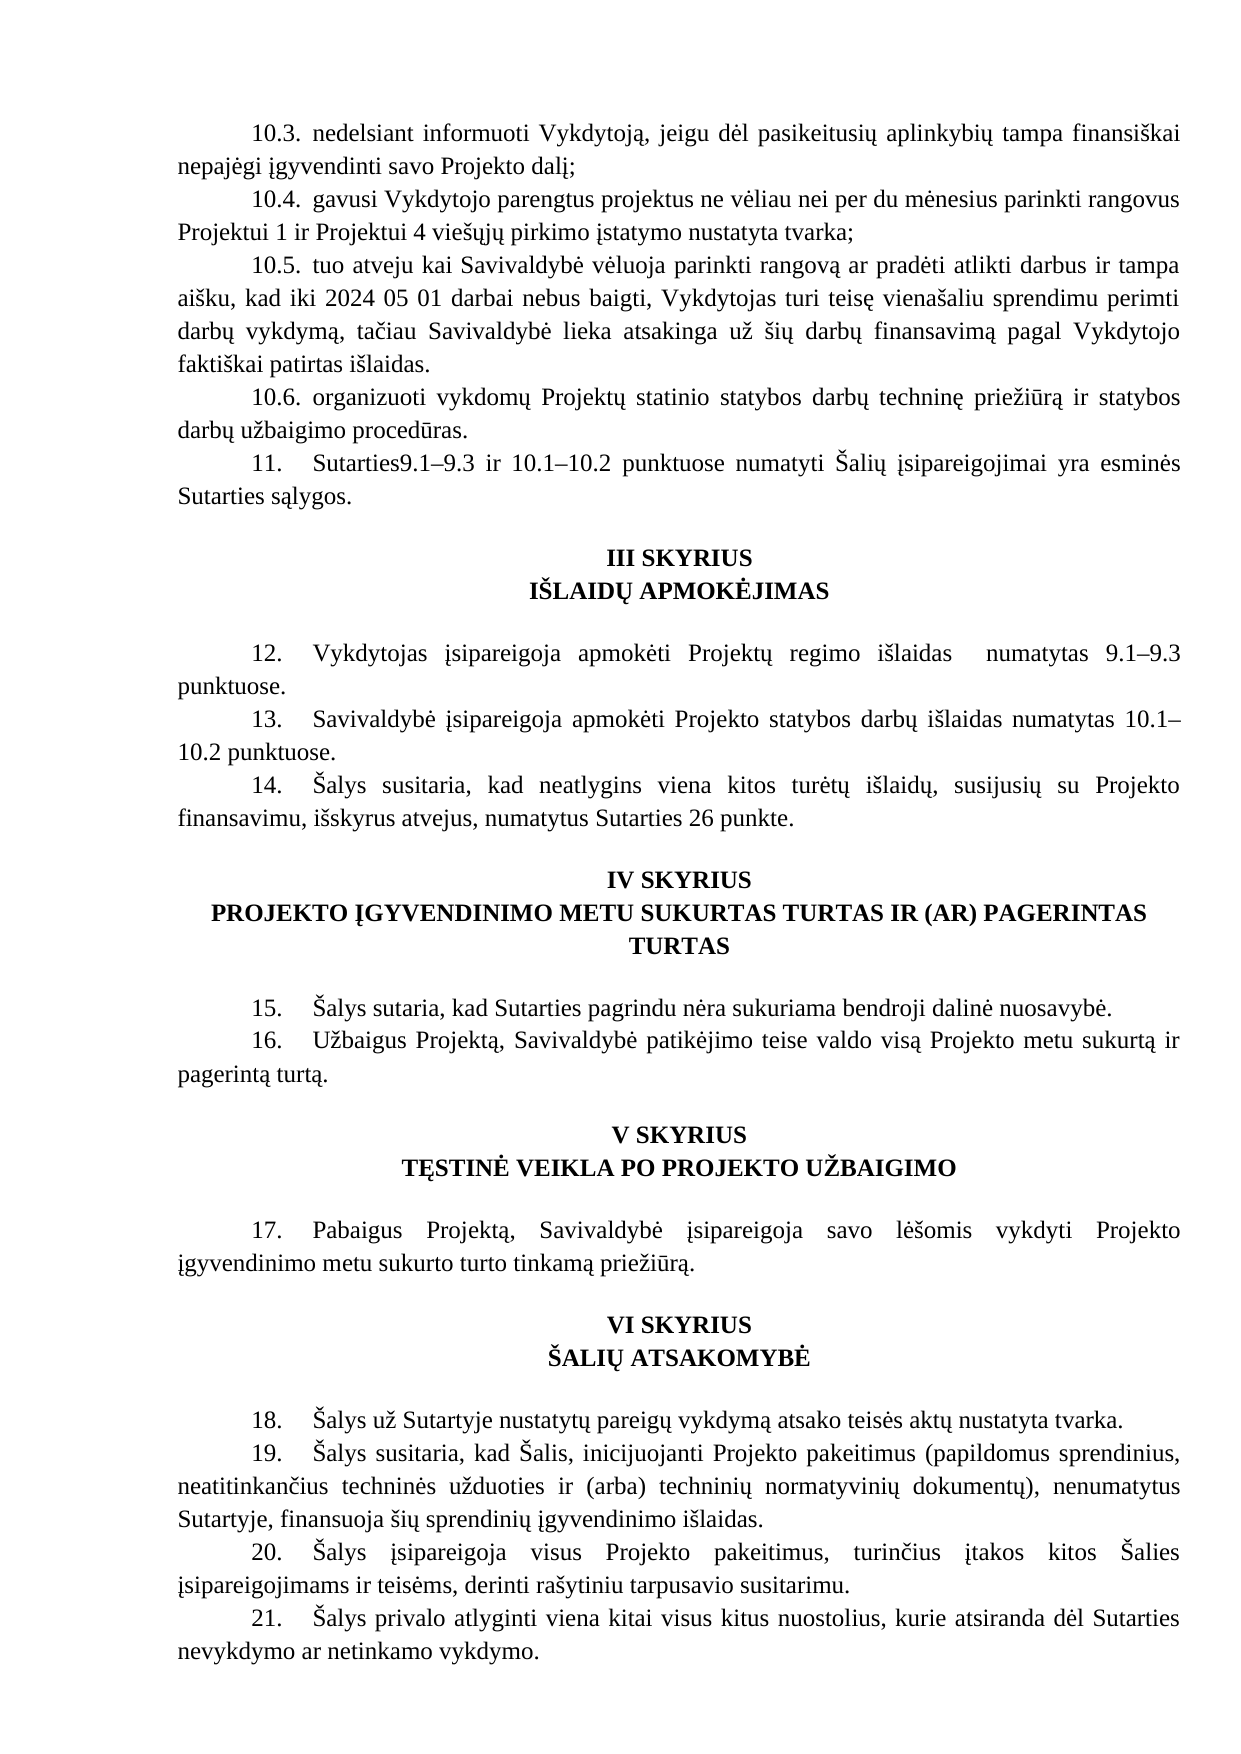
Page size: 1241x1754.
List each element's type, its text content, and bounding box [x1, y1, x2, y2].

text TĘSTINĖ VEIKLA PO PROJEKTO UŽBAIGIMO [177, 1153, 1181, 1182]
text 20. Šalys įsipareigoja visus Projekto pakeitimus, turinčius įtakos kitos Šalies įsipareigojimams ir teisėms, derinti rašytiniu tarpusavio susitarimu. [177, 1537, 1181, 1599]
text 10.6. organizuoti vykdomų Projektų statinio statybos darbų techninę priežiūrą ir statybos darbų užbaigimo procedūras. [177, 382, 1181, 444]
text ŠALIŲ ATSAKOMYBĖ [177, 1343, 1181, 1372]
text 15. Šalys sutaria, kad Sutarties pagrindu nėra sukuriama bendroji dalinė nuosavybė. [177, 993, 1181, 1021]
text 10.4. gavusi Vykdytojo parengtus projektus ne vėliau nei per du mėnesius parinkti rangovus Projektui 1 ir Projektui 4 viešųjų pirkimo įstatymo nustatyta tvarka; [177, 184, 1181, 246]
text IŠLAIDŲ APMOKĖJIMAS [177, 576, 1181, 605]
text 19. Šalys susitaria, kad Šalis, inicijuojanti Projekto pakeitimus (papildomus sprendinius, neatitinkančius techninės užduoties ir (arba) techninių normatyvinių dokumentų), nenumatytus Sutartyje, finansuoja šių sprendinių įgyvendinimo išlaidas. [177, 1438, 1181, 1533]
text VI SKYRIUS [177, 1310, 1181, 1339]
text V SKYRIUS [177, 1120, 1181, 1149]
text III SKYRIUS [177, 543, 1181, 572]
text 16. Užbaigus Projektą, Savivaldybė patikėjimo teise valdo visą Projekto metu sukurtą ir pagerintą turtą. [177, 1026, 1181, 1087]
text 18. Šalys už Sutartyje nustatytų pareigų vykdymą atsako teisės aktų nustatyta tvarka. [177, 1405, 1181, 1433]
text IV SKYRIUS [177, 865, 1181, 893]
text 12. Vykdytojas įsipareigoja apmokėti Projektų regimo išlaidas numatytas 9.1–9.3 punktuose. [177, 638, 1181, 700]
text 21. Šalys privalo atlyginti viena kitai visus kitus nuostolius, kurie atsiranda dėl Sutarties nevykdymo ar netinkamo vykdymo. [177, 1603, 1181, 1665]
text 14. Šalys susitaria, kad neatlygins viena kitos turėtų išlaidų, susijusių su Projekto finansavimu, išskyrus atvejus, numatytus Sutarties 26 punkte. [177, 770, 1181, 832]
text 13. Savivaldybė įsipareigoja apmokėti Projekto statybos darbų išlaidas numatytas 10.1–10.2 punktuose. [177, 704, 1181, 766]
text 10.5. tuo atveju kai Savivaldybė vėluoja parinkti rangovą ar pradėti atlikti darbus ir tampa aišku, kad iki 2024 05 01 darbai nebus baigti, Vykdytojas turi teisę vienašaliu sprendimu perimti darbų vykdymą, tačiau Savivaldybė lieka atsakinga už šių darbų finansavimą pagal Vykdytojo faktiškai patirtas išlaidas. [177, 250, 1181, 378]
text 11. Sutarties9.1–9.3 ir 10.1–10.2 punktuose numatyti Šalių įsipareigojimai yra esminės Sutarties sąlygos. [177, 448, 1181, 510]
text 17. Pabaigus Projektą, Savivaldybė įsipareigoja savo lėšomis vykdyti Projekto įgyvendinimo metu sukurto turto tinkamą priežiūrą. [177, 1215, 1181, 1277]
text 10.3. nedelsiant informuoti Vykdytoją, jeigu dėl pasikeitusių aplinkybių tampa finansiškai nepajėgi įgyvendinti savo Projekto dalį; [177, 118, 1181, 180]
text PROJEKTO ĮGYVENDINIMO METU SUKURTAS TURTAS IR (AR) PAGERINTAS TURTAS [177, 898, 1181, 959]
